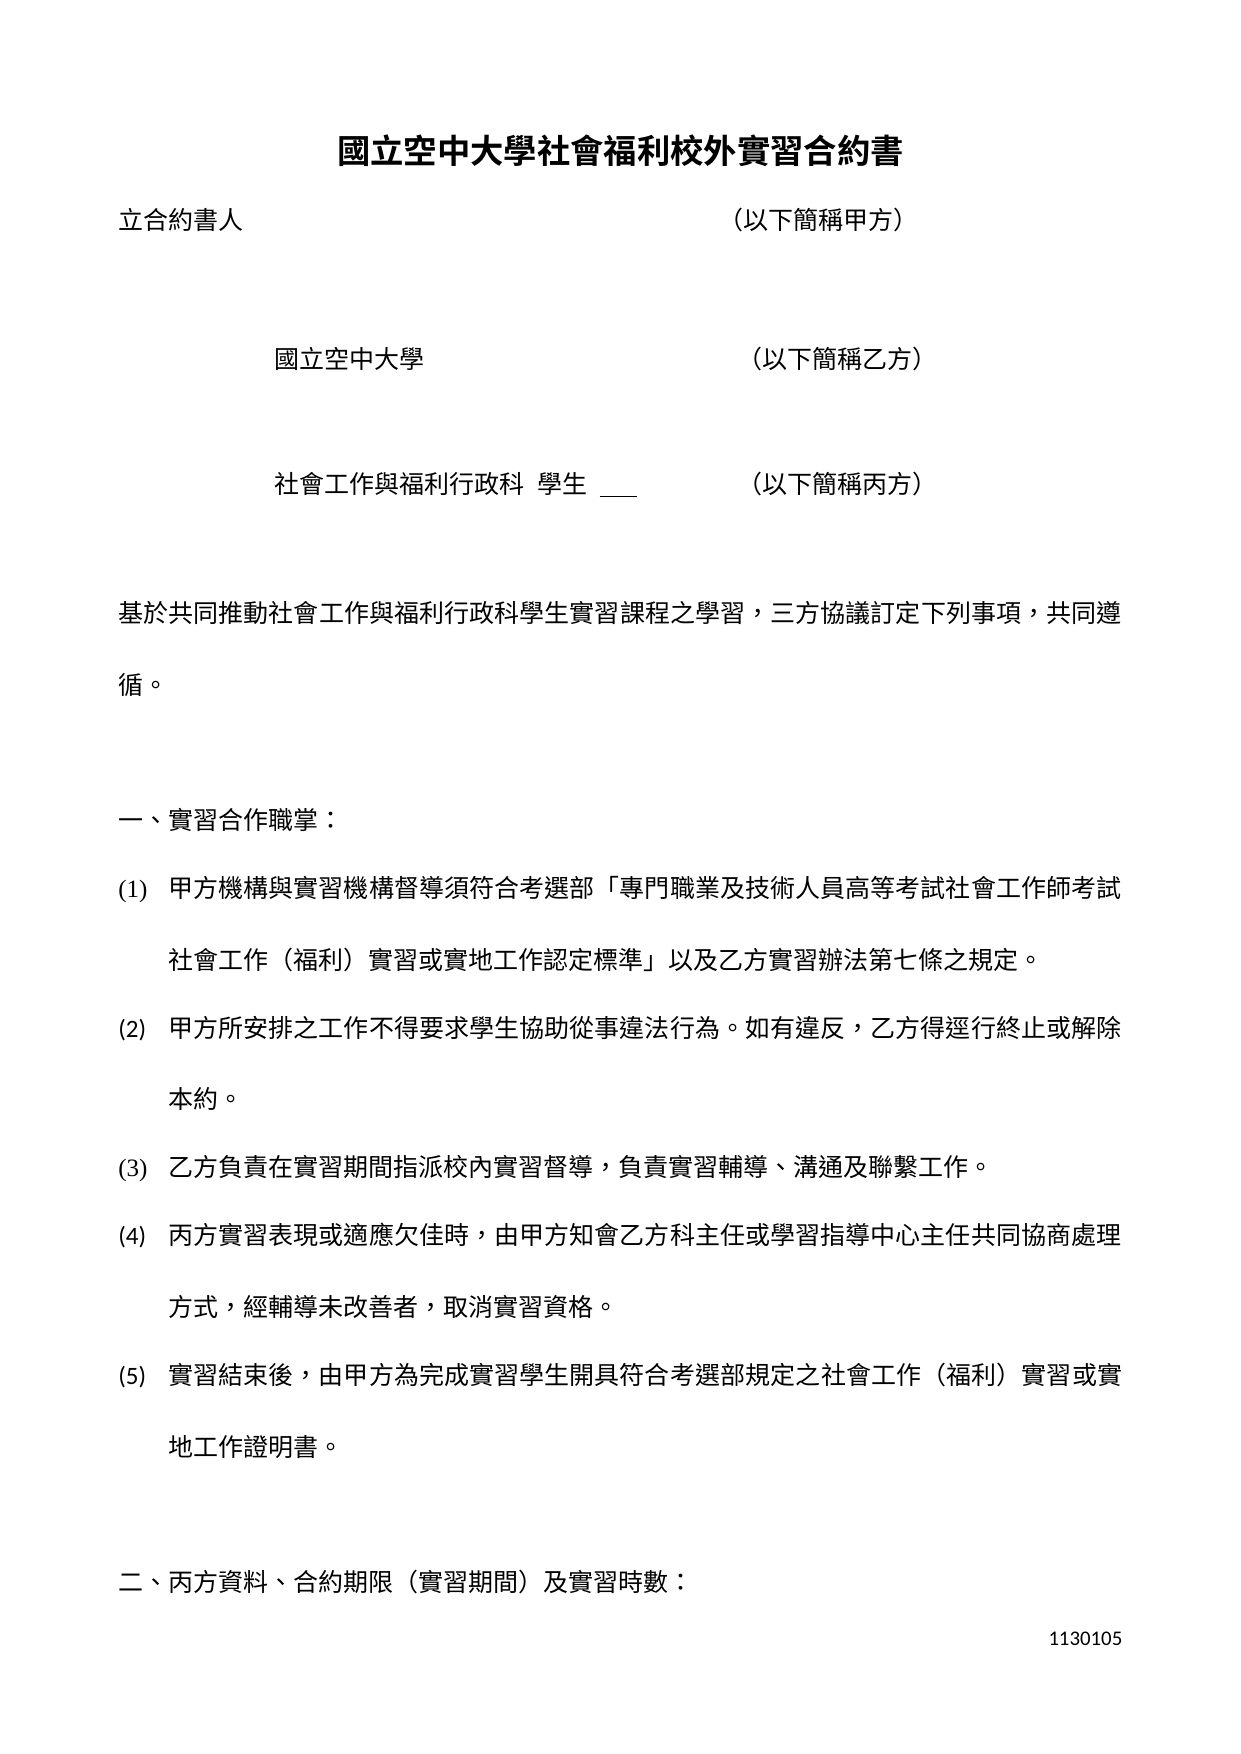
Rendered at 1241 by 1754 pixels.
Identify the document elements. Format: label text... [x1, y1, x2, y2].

text 二、丙方資料、合約期限（實習期間）及實習時數： [118, 1538, 1122, 1601]
list 甲方機構與實習機構督導須符合考選部「專門職業及技術人員高等考試社會工作師考試社會工作（福利）實習或實地工作認定標準」以及乙方實習辦法第七條之規定。 [118, 845, 1122, 979]
text 基於共同推動社會工作與福利行政科學生實習課程之學習，三方協議訂定下列事項，共同遵循。 [118, 570, 1122, 704]
text 國立空中大學社會福利校外實習合約書 [118, 107, 1122, 169]
text 國立空中大學 （以下簡稱乙方） [118, 316, 1122, 378]
text 一、實習合作職掌： [118, 777, 1122, 839]
text 社會工作與福利行政科 學生 （以下簡稱丙方） [118, 441, 1122, 503]
list 甲方所安排之工作不得要求學生協助從事違法行為。如有違反，乙方得逕行終止或解除本約。 [118, 984, 1122, 1119]
list 實習結束後，由甲方為完成實習學生開具符合考選部規定之社會工作（福利）實習或實地工作證明書。 [118, 1332, 1122, 1466]
text 立合約書人 （以下簡稱甲方） [118, 177, 1186, 239]
list 丙方實習表現或適應欠佳時，由甲方知會乙方科主任或學習指導中心主任共同協商處理方式，經輔導未改善者，取消實習資格。 [118, 1192, 1122, 1327]
list 乙方負責在實習期間指派校內實習督導，負責實習輔導、溝通及聯繫工作。 [118, 1124, 1122, 1187]
